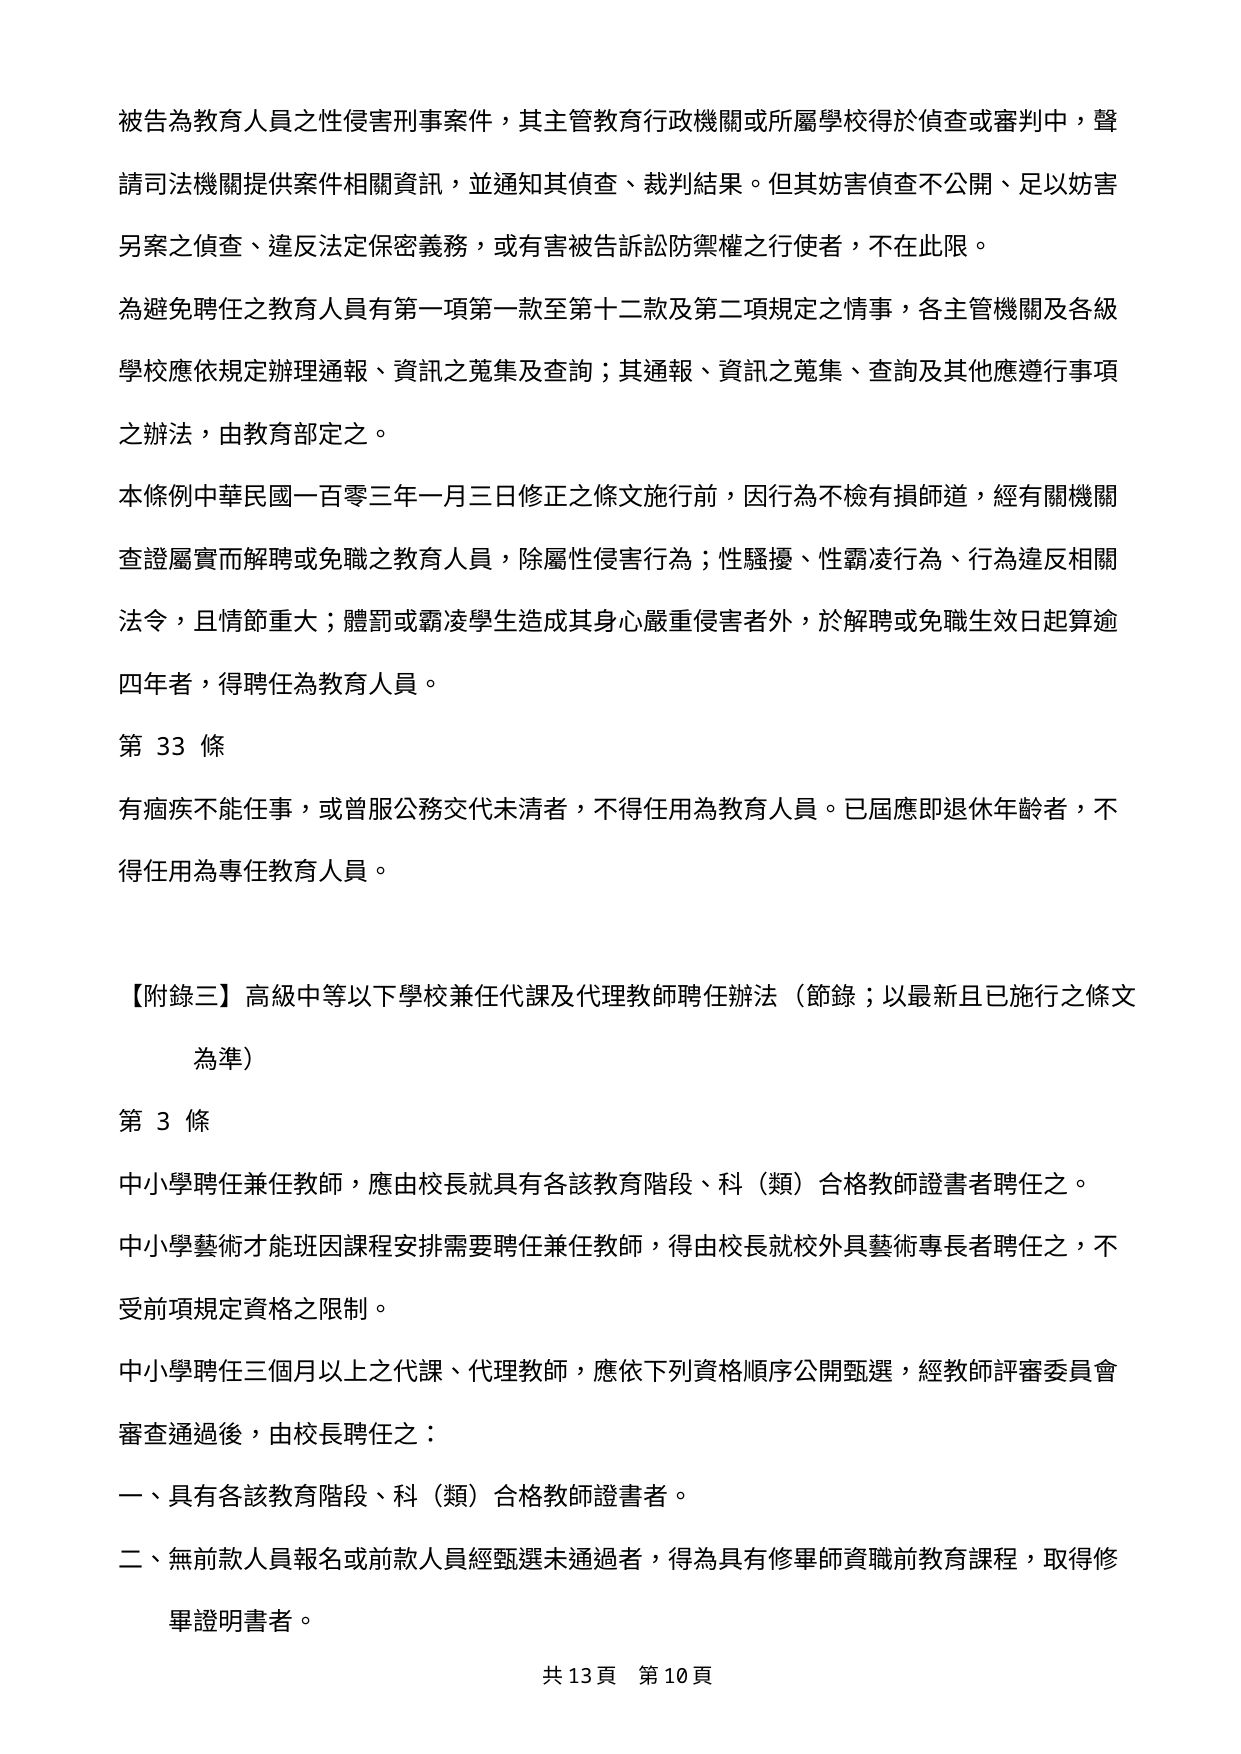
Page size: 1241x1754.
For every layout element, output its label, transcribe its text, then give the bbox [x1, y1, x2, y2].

text 中小學藝術才能班因課程安排需要聘任兼任教師，得由校長就校外具藝術專長者聘任之，不受前項規定資格之限制。 [118, 1203, 1137, 1328]
text 有痼疾不能任事，或曾服公務交代未清者，不得任用為教育人員。已屆應即退休年齡者，不得任用為專任教育人員。 [118, 766, 1137, 891]
text 為避免聘任之教育人員有第一項第一款至第十二款及第二項規定之情事，各主管機關及各級學校應依規定辦理通報、資訊之蒐集及查詢；其通報、資訊之蒐集、查詢及其他應遵行事項之辦法，由教育部定之。 [118, 266, 1137, 453]
text 第 3 條 [118, 1078, 1137, 1141]
text 本條例中華民國一百零三年一月三日修正之條文施行前，因行為不檢有損師道，經有關機關查證屬實而解聘或免職之教育人員，除屬性侵害行為；性騷擾、性霸凌行為、行為違反相關法令，且情節重大；體罰或霸凌學生造成其身心嚴重侵害者外，於解聘或免職生效日起算逾四年者，得聘任為教育人員。 [118, 453, 1137, 703]
text 第 33 條 [118, 703, 1137, 766]
text 【附錄三】高級中等以下學校兼任代課及代理教師聘任辦法（節錄；以最新且已施行之條文為準） [118, 953, 1137, 1078]
text 中小學聘任兼任教師，應由校長就具有各該教育階段、科（類）合格教師證書者聘任之。 [118, 1141, 1137, 1203]
text 中小學聘任三個月以上之代課、代理教師，應依下列資格順序公開甄選，經教師評審委員會審查通過後，由校長聘任之： [118, 1328, 1137, 1453]
text 被告為教育人員之性侵害刑事案件，其主管教育行政機關或所屬學校得於偵查或審判中，聲請司法機關提供案件相關資訊，並通知其偵查、裁判結果。但其妨害偵查不公開、足以妨害另案之偵查、違反法定保密義務，或有害被告訴訟防禦權之行使者，不在此限。 [118, 78, 1137, 266]
text 二、無前款人員報名或前款人員經甄選未通過者，得為具有修畢師資職前教育課程，取得修畢證明書者。 [118, 1516, 1137, 1641]
text 一、具有各該教育階段、科（類）合格教師證書者。 [118, 1453, 1137, 1516]
